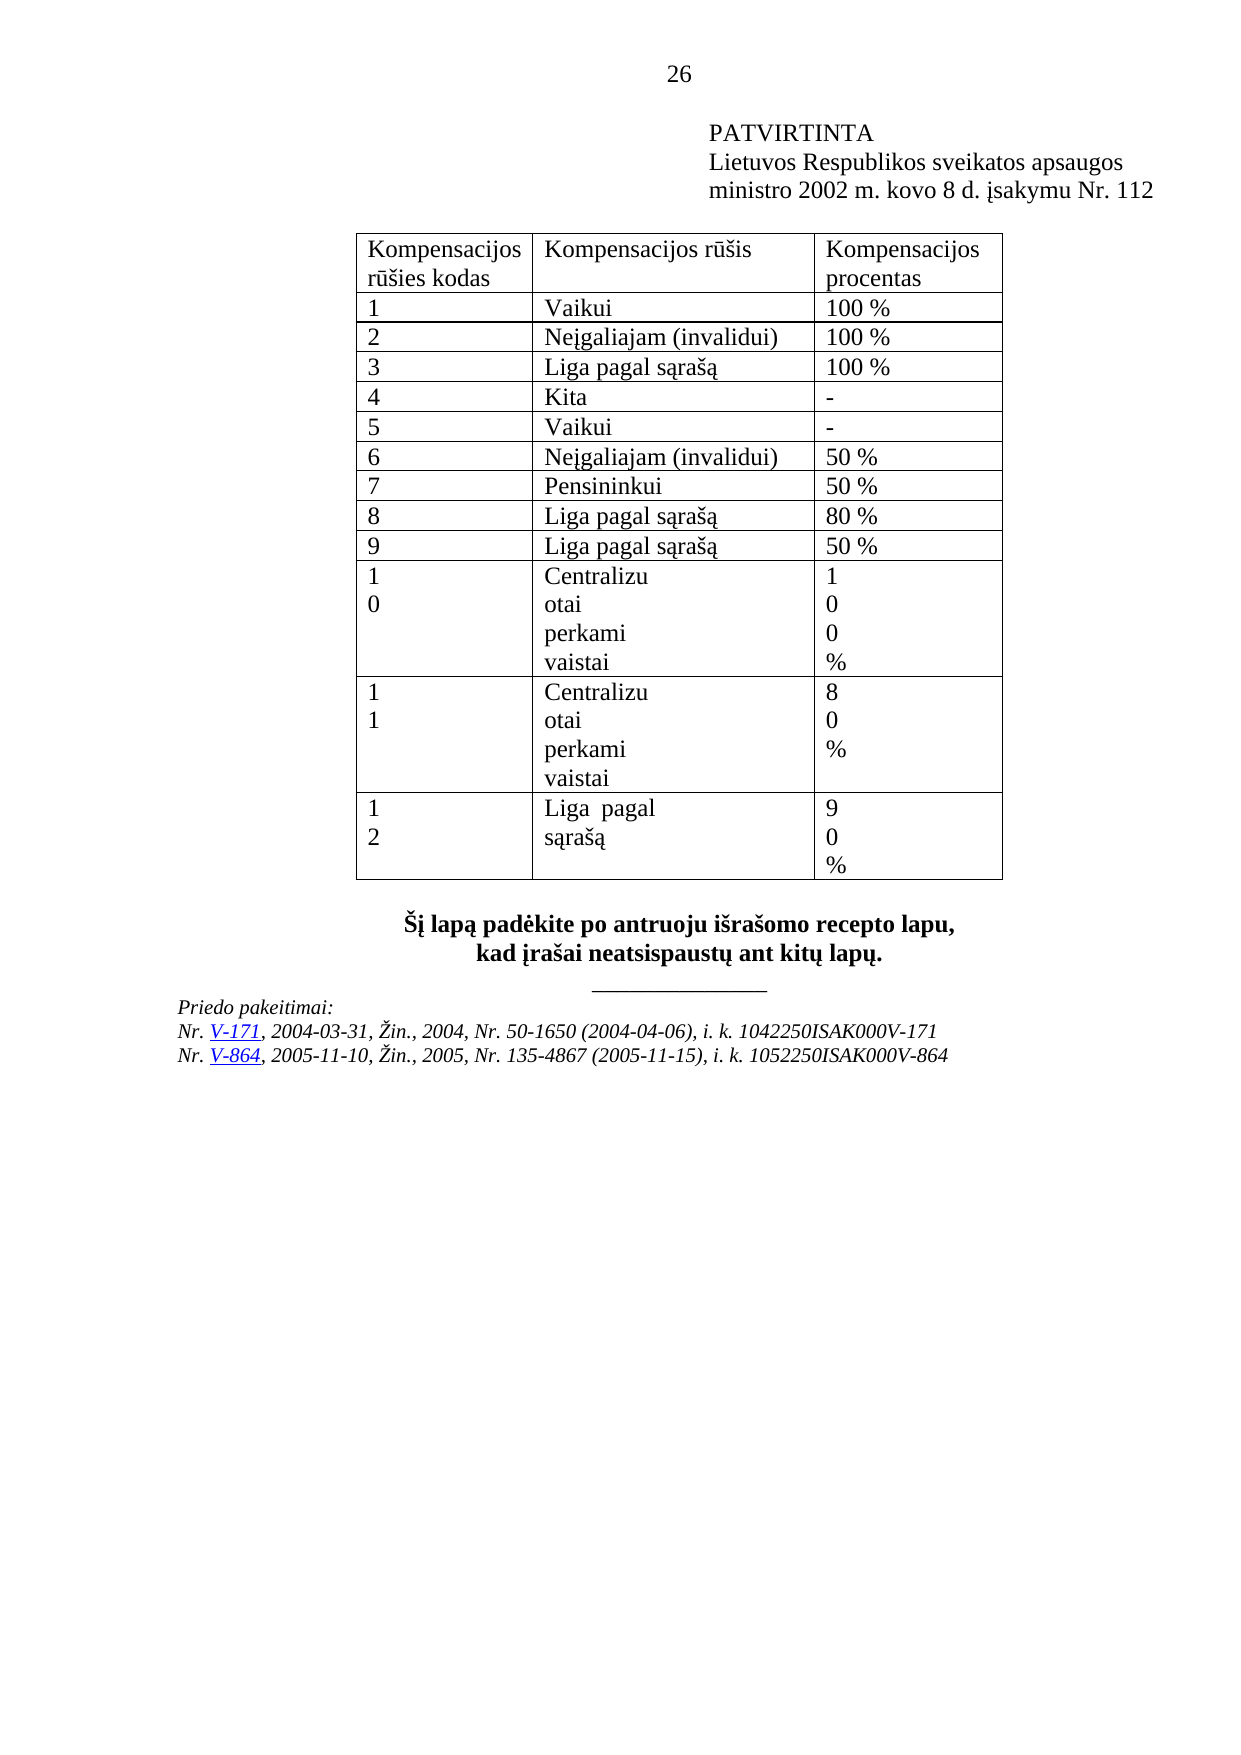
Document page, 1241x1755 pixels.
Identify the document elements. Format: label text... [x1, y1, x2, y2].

table_cell Vaikui [533, 412, 814, 441]
table_cell 9 [357, 531, 532, 560]
table_cell 6 [357, 442, 532, 470]
table_cell 80 % [815, 677, 1002, 792]
table_cell Kita [533, 382, 814, 411]
table_cell 10 [357, 561, 532, 676]
table_cell 100 % [815, 352, 1002, 381]
text ministro 2002 m. kovo 8 d. įsakymu Nr. 112 [177, 176, 1181, 204]
table_cell 50 % [815, 442, 1002, 470]
table_cell 100 % [815, 323, 1002, 351]
table_cell Pensininkui [533, 471, 814, 500]
text Priedo pakeitimai: [177, 995, 1181, 1019]
table_cell Liga pagal sąrašą [533, 793, 814, 879]
table_cell 11 [357, 677, 532, 792]
text kad įrašai neatsispaustų ant kitų lapų. [177, 938, 1181, 966]
table_cell Centralizuotai perkami vaistai [533, 561, 814, 676]
table_header Kompensacijos rūšies kodas [357, 234, 532, 292]
table_cell Neįgaliajam (invalidui) [533, 442, 814, 470]
table_cell - [815, 382, 1002, 411]
table_cell Centralizuotai perkami vaistai [533, 677, 814, 792]
table_cell 100 % [815, 561, 1002, 676]
table_cell 4 [357, 382, 532, 411]
table_cell 50 % [815, 471, 1002, 500]
table_cell 90 % [815, 793, 1002, 879]
table_header Kompensacijos procentas [815, 234, 1002, 292]
table_cell Vaikui [533, 293, 814, 321]
text Lietuvos Respublikos sveikatos apsaugos [177, 147, 1181, 176]
table_cell 7 [357, 471, 532, 500]
text PATVIRTINTA [709, 118, 1181, 147]
table_cell 12 [357, 793, 532, 879]
table_cell Neįgaliajam (invalidui) [533, 323, 814, 351]
table_cell 3 [357, 352, 532, 381]
table_cell Liga pagal sąrašą [533, 352, 814, 381]
table_cell 100 % [815, 293, 1002, 321]
table_cell 2 [357, 323, 532, 351]
table_cell - [815, 412, 1002, 441]
table_cell 5 [357, 412, 532, 441]
table_cell 1 [357, 293, 532, 321]
table_cell Liga pagal sąrašą [533, 531, 814, 560]
table_cell 80 % [815, 501, 1002, 530]
text Nr. V-171, 2004-03-31, Žin., 2004, Nr. 50-1650 (2004-04-06), i. k. 1042250ISAK000V-171 [177, 1019, 1181, 1043]
text Šį lapą padėkite po antruoju išrašomo recepto lapu, [177, 909, 1181, 938]
table_header Kompensacijos rūšis [533, 234, 814, 292]
text Nr. V-864, 2005-11-10, Žin., 2005, Nr. 135-4867 (2005-11-15), i. k. 1052250ISAK000V-864 [177, 1043, 1181, 1067]
table_cell 8 [357, 501, 532, 530]
table_cell 50 % [815, 531, 1002, 560]
text ______________ [177, 966, 1181, 995]
table_cell Liga pagal sąrašą [533, 501, 814, 530]
